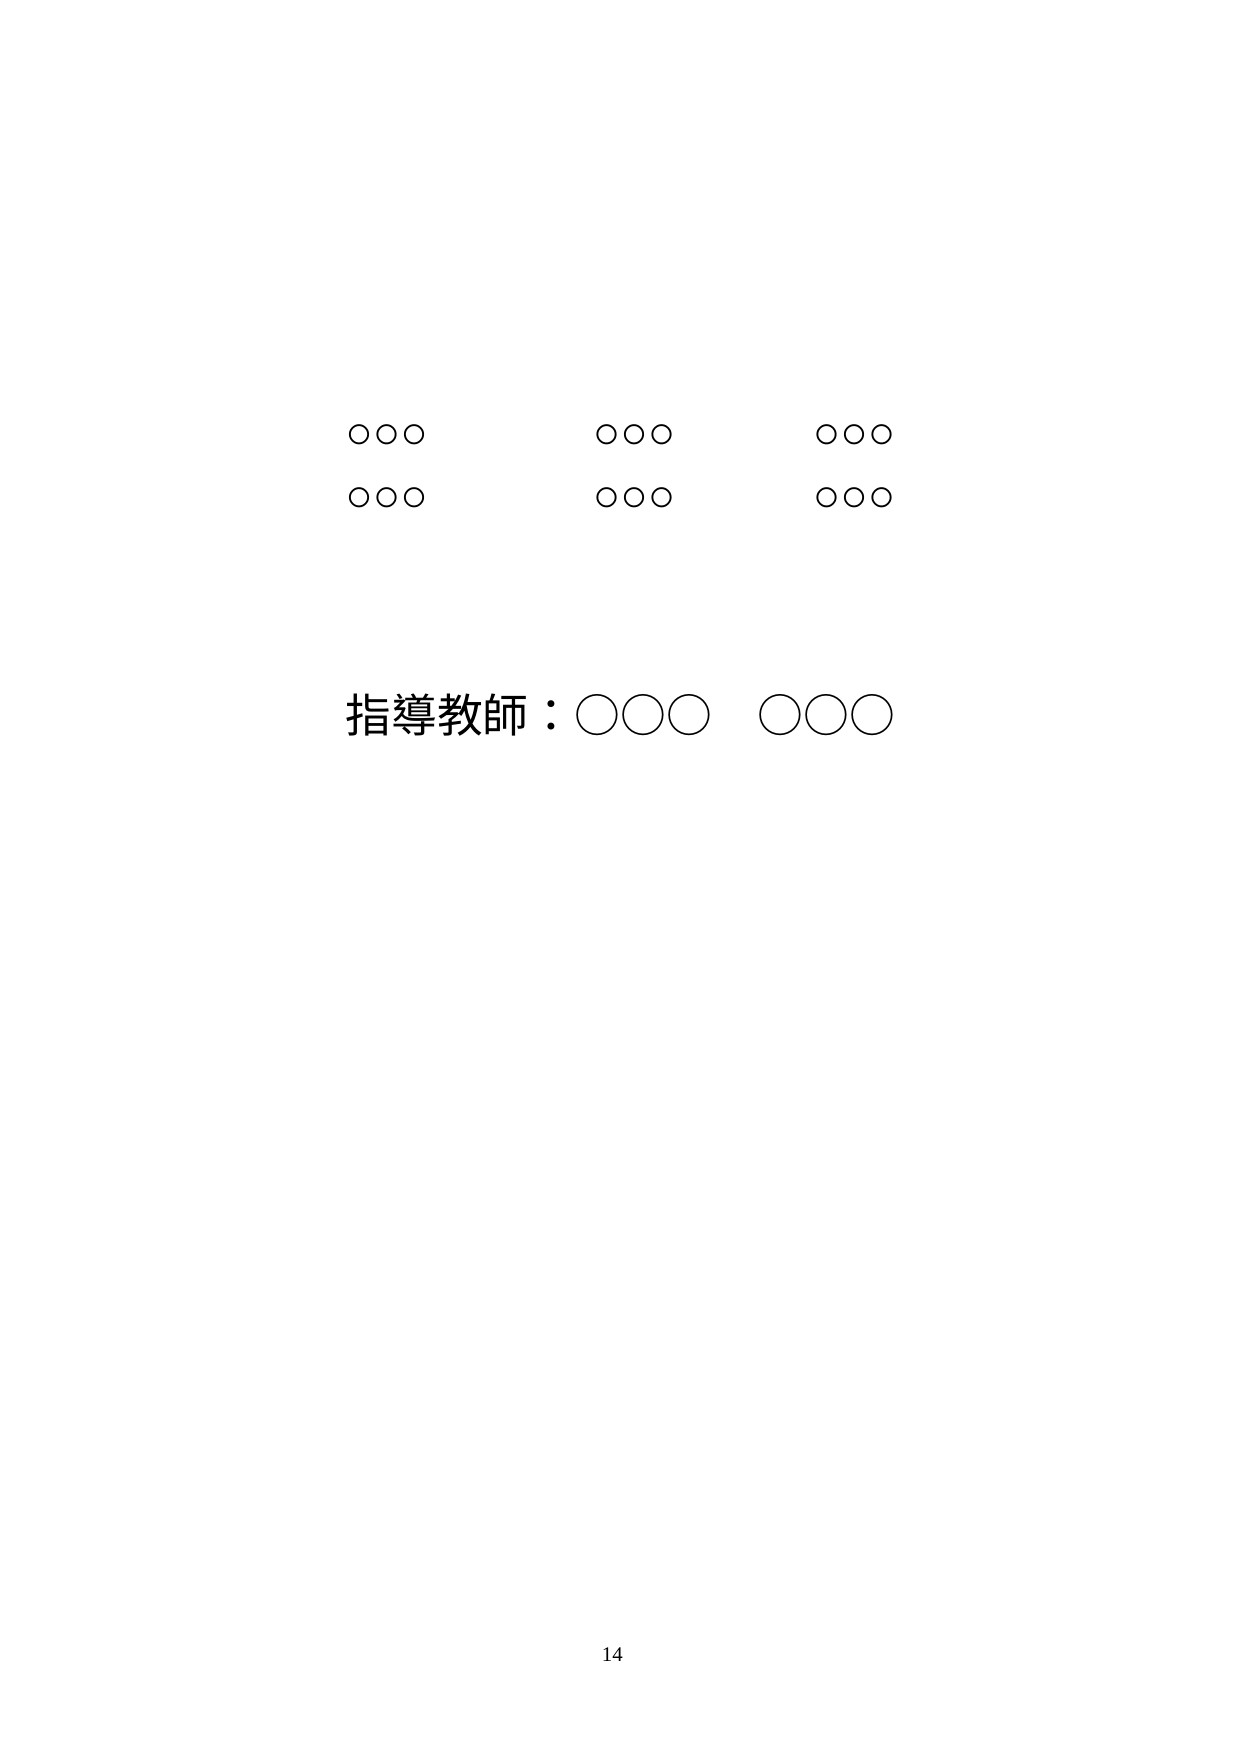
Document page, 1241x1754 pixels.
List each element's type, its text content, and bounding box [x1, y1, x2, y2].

text 指導教師：○○○ ○○○ [130, 639, 1110, 764]
text ○○○ ○○○ ○○○ [130, 389, 1110, 452]
text ○○○ ○○○ ○○○ [130, 452, 1110, 514]
